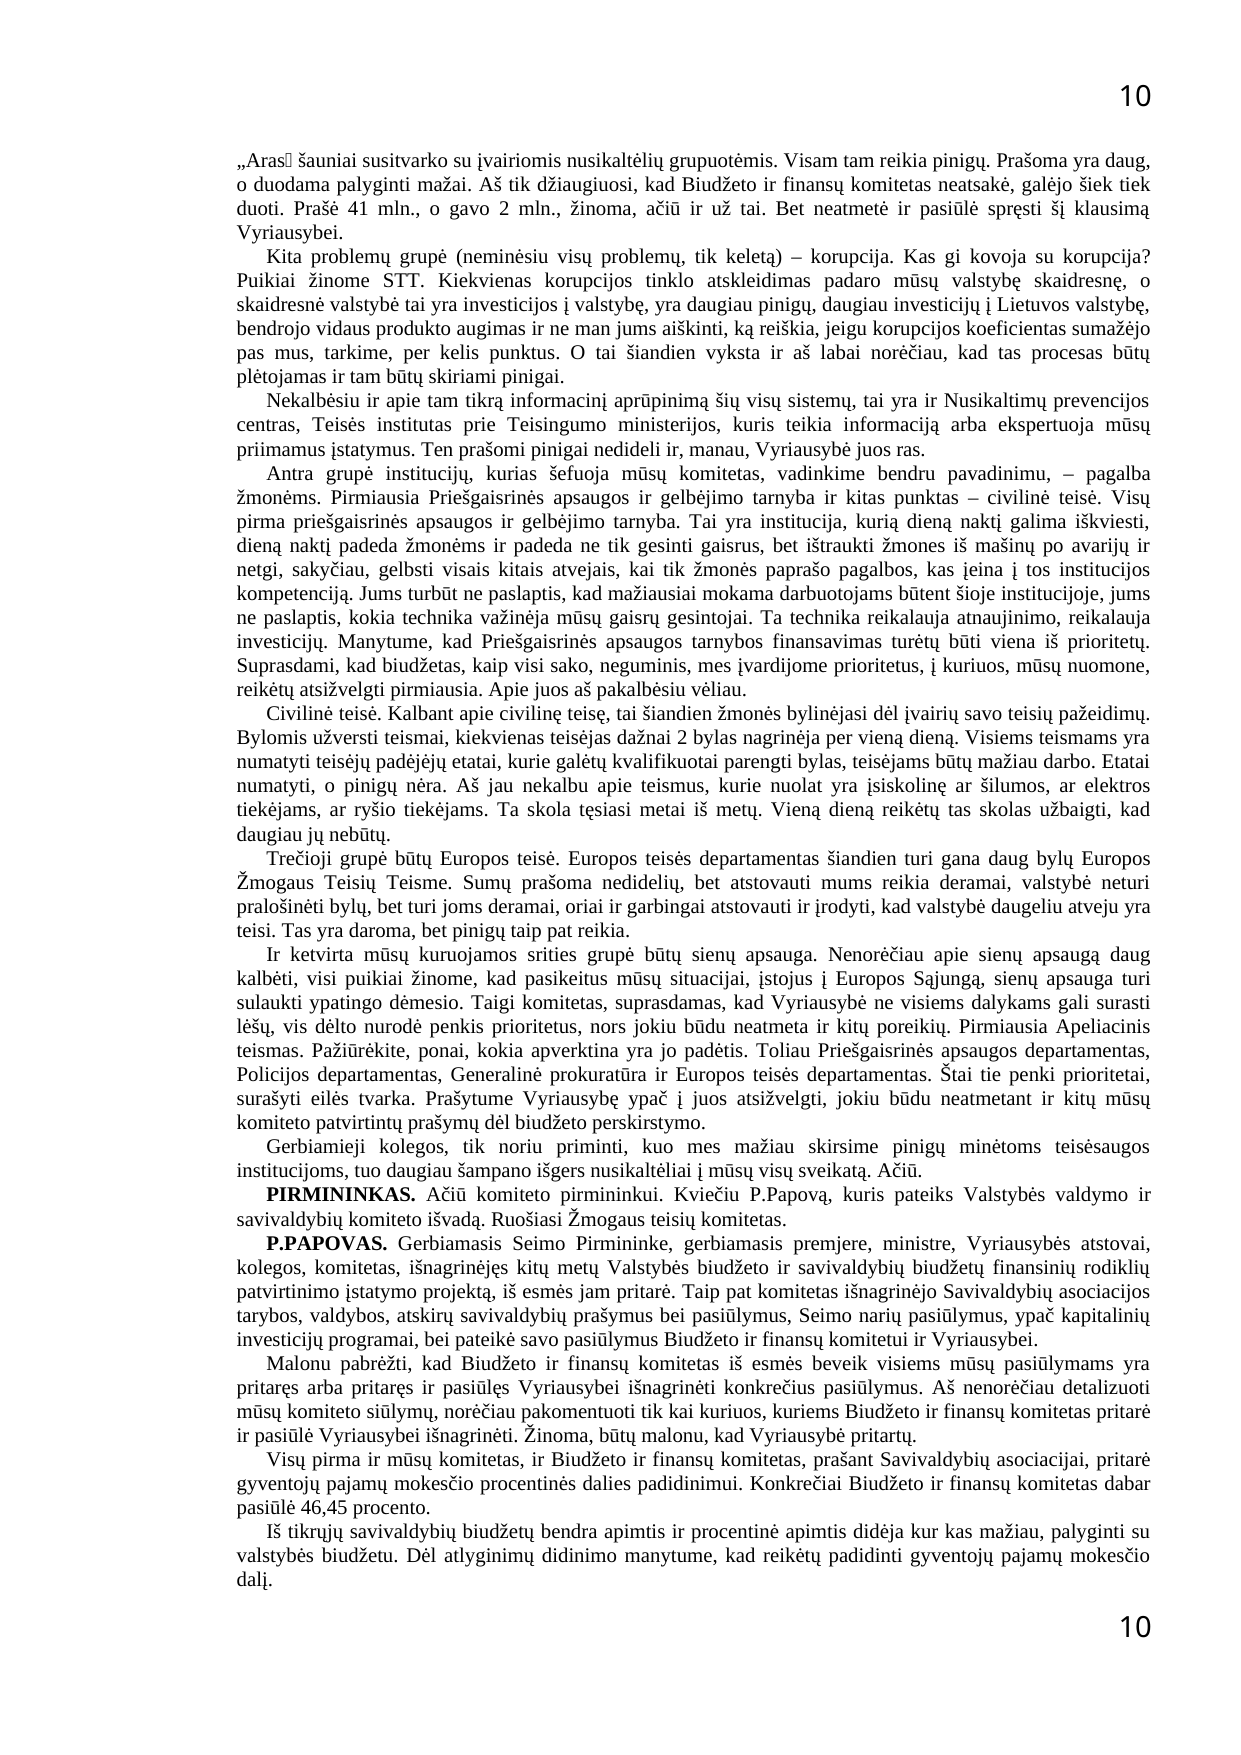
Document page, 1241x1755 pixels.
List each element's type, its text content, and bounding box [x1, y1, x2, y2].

text Ir ketvirta mūsų kuruojamos srities grupė būtų sienų apsauga. Nenorėčiau apie sienų apsaugą daug kalbėti, visi puikiai žinome, kad pasikeitus mūsų situacijai, įstojus į Europos Sąjungą, sienų apsauga turi sulaukti ypatingo dėmesio. Taigi komitetas, suprasdamas, kad Vyriausybė ne visiems dalykams gali surasti lėšų, vis dėlto nurodė penkis prioritetus, nors jokiu būdu neatmeta ir kitų poreikių. Pirmiausia Apeliacinis teismas. Pažiūrėkite, ponai, kokia apverktina yra jo padėtis. Toliau Priešgaisrinės apsaugos departamentas, Policijos departamentas, Generalinė prokuratūra ir Europos teisės departamentas. Štai tie penki prioritetai, surašyti eilės tvarka. Prašytume Vyriausybę ypač į juos atsižvelgti, jokiu būdu neatmetant ir kitų mūsų komiteto patvirtintų prašymų dėl biudžeto perskirstymo. [236, 942, 1152, 1134]
text Gerbiamieji kolegos, tik noriu priminti, kuo mes mažiau skirsime pinigų minėtoms teisėsaugos institucijoms, tuo daugiau šampano išgers nusikaltėliai į mūsų visų sveikatą. Ačiū. [236, 1134, 1152, 1182]
text P.PAPOVAS. Gerbiamasis Seimo Pirmininke, gerbiamasis premjere, ministre, Vyriausybės atstovai, kolegos, komitetas, išnagrinėjęs kitų metų Valstybės biudžeto ir savivaldybių biudžetų finansinių rodiklių patvirtinimo įstatymo projektą, iš esmės jam pritarė. Taip pat komitetas išnagrinėjo Savivaldybių asociacijos tarybos, valdybos, atskirų savivaldybių prašymus bei pasiūlymus, Seimo narių pasiūlymus, ypač kapitalinių investicijų programai, bei pateikė savo pasiūlymus Biudžeto ir finansų komitetui ir Vyriausybei. [236, 1231, 1152, 1351]
text PIRMININKAS. Ačiū komiteto pirmininkui. Kviečiu P.Papovą, kuris pateiks Valstybės valdymo ir savivaldybių komiteto išvadą. Ruošiasi Žmogaus teisių komitetas. [236, 1182, 1152, 1231]
text Nekalbėsiu ir apie tam tikrą informacinį aprūpinimą šių visų sistemų, tai yra ir Nusikaltimų prevencijos centras, Teisės institutas prie Teisingumo ministerijos, kuris teikia informaciją arba ekspertuoja mūsų priimamus įstatymus. Ten prašomi pinigai nedideli ir, manau, Vyriausybė juos ras. [236, 388, 1152, 461]
text Civilinė teisė. Kalbant apie civilinę teisę, tai šiandien žmonės bylinėjasi dėl įvairių savo teisių pažeidimų. Bylomis užversti teismai, kiekvienas teisėjas dažnai 2 bylas nagrinėja per vieną dieną. Visiems teismams yra numatyti teisėjų padėjėjų etatai, kurie galėtų kvalifikuotai parengti bylas, teisėjams būtų mažiau darbo. Etatai numatyti, o pinigų nėra. Aš jau nekalbu apie teismus, kurie nuolat yra įsiskolinę ar šilumos, ar elektros tiekėjams, ar ryšio tiekėjams. Ta skola tęsiasi metai iš metų. Vieną dieną reikėtų tas skolas užbaigti, kad daugiau jų nebūtų. [236, 701, 1152, 846]
text Malonu pabrėžti, kad Biudžeto ir finansų komitetas iš esmės beveik visiems mūsų pasiūlymams yra pritaręs arba pritaręs ir pasiūlęs Vyriausybei išnagrinėti konkrečius pasiūlymus. Aš nenorėčiau detalizuoti mūsų komiteto siūlymų, norėčiau pakomentuoti tik kai kuriuos, kuriems Biudžeto ir finansų komitetas pritarė ir pasiūlė Vyriausybei išnagrinėti. Žinoma, būtų malonu, kad Vyriausybė pritartų. [236, 1351, 1152, 1447]
text Iš tikrųjų savivaldybių biudžetų bendra apimtis ir procentinė apimtis didėja kur kas mažiau, palyginti su valstybės biudžetu. Dėl atlyginimų didinimo manytume, kad reikėtų padidinti gyventojų pajamų mokesčio dalį. [236, 1519, 1152, 1591]
text Kita problemų grupė (neminėsiu visų problemų, tik keletą) – korupcija. Kas gi kovoja su korupcija? Puikiai žinome STT. Kiekvienas korupcijos tinklo atskleidimas padaro mūsų valstybę skaidresnę, o skaidresnė valstybė tai yra investicijos į valstybę, yra daugiau pinigų, daugiau investicijų į Lietuvos valstybę, bendrojo vidaus produkto augimas ir ne man jums aiškinti, ką reiškia, jeigu korupcijos koeficientas sumažėjo pas mus, tarkime, per kelis punktus. O tai šiandien vyksta ir aš labai norėčiau, kad tas procesas būtų plėtojamas ir tam būtų skiriami pinigai. [236, 244, 1152, 388]
text Visų pirma ir mūsų komitetas, ir Biudžeto ir finansų komitetas, prašant Savivaldybių asociacijai, pritarė gyventojų pajamų mokesčio procentinės dalies padidinimui. Konkrečiai Biudžeto ir finansų komitetas dabar pasiūlė 46,45 procento. [236, 1447, 1152, 1519]
text Antra grupė institucijų, kurias šefuoja mūsų komitetas, vadinkime bendru pavadinimu, – pagalba žmonėms. Pirmiausia Priešgaisrinės apsaugos ir gelbėjimo tarnyba ir kitas punktas – civilinė teisė. Visų pirma priešgaisrinės apsaugos ir gelbėjimo tarnyba. Tai yra institucija, kurią dieną naktį galima iškviesti, dieną naktį padeda žmonėms ir padeda ne tik gesinti gaisrus, bet ištraukti žmones iš mašinų po avarijų ir netgi, sakyčiau, gelbsti visais kitais atvejais, kai tik žmonės paprašo pagalbos, kas įeina į tos institucijos kompetenciją. Jums turbūt ne paslaptis, kad mažiausiai mokama darbuotojams būtent šioje institucijoje, jums ne paslaptis, kokia technika važinėja mūsų gaisrų gesintojai. Ta technika reikalauja atnaujinimo, reikalauja investicijų. Manytume, kad Priešgaisrinės apsaugos tarnybos finansavimas turėtų būti viena iš prioritetų. Suprasdami, kad biudžetas, kaip visi sako, neguminis, mes įvardijome prioritetus, į kuriuos, mūsų nuomone, reikėtų atsižvelgti pirmiausia. Apie juos aš pakalbėsiu vėliau. [236, 461, 1152, 701]
text „Aras šauniai susitvarko su įvairiomis nusikaltėlių grupuotėmis. Visam tam reikia pinigų. Prašoma yra daug, o duodama palyginti mažai. Aš tik džiaugiuosi, kad Biudžeto ir finansų komitetas neatsakė, galėjo šiek tiek duoti. Prašė 41 mln., o gavo 2 mln., žinoma, ačiū ir už tai. Bet neatmetė ir pasiūlė spręsti šį klausimą Vyriausybei. [236, 148, 1152, 244]
text Trečioji grupė būtų Europos teisė. Europos teisės departamentas šiandien turi gana daug bylų Europos Žmogaus Teisių Teisme. Sumų prašoma nedidelių, bet atstovauti mums reikia deramai, valstybė neturi pralošinėti bylų, bet turi joms deramai, oriai ir garbingai atstovauti ir įrodyti, kad valstybė daugeliu atveju yra teisi. Tas yra daroma, bet pinigų taip pat reikia. [236, 846, 1152, 942]
